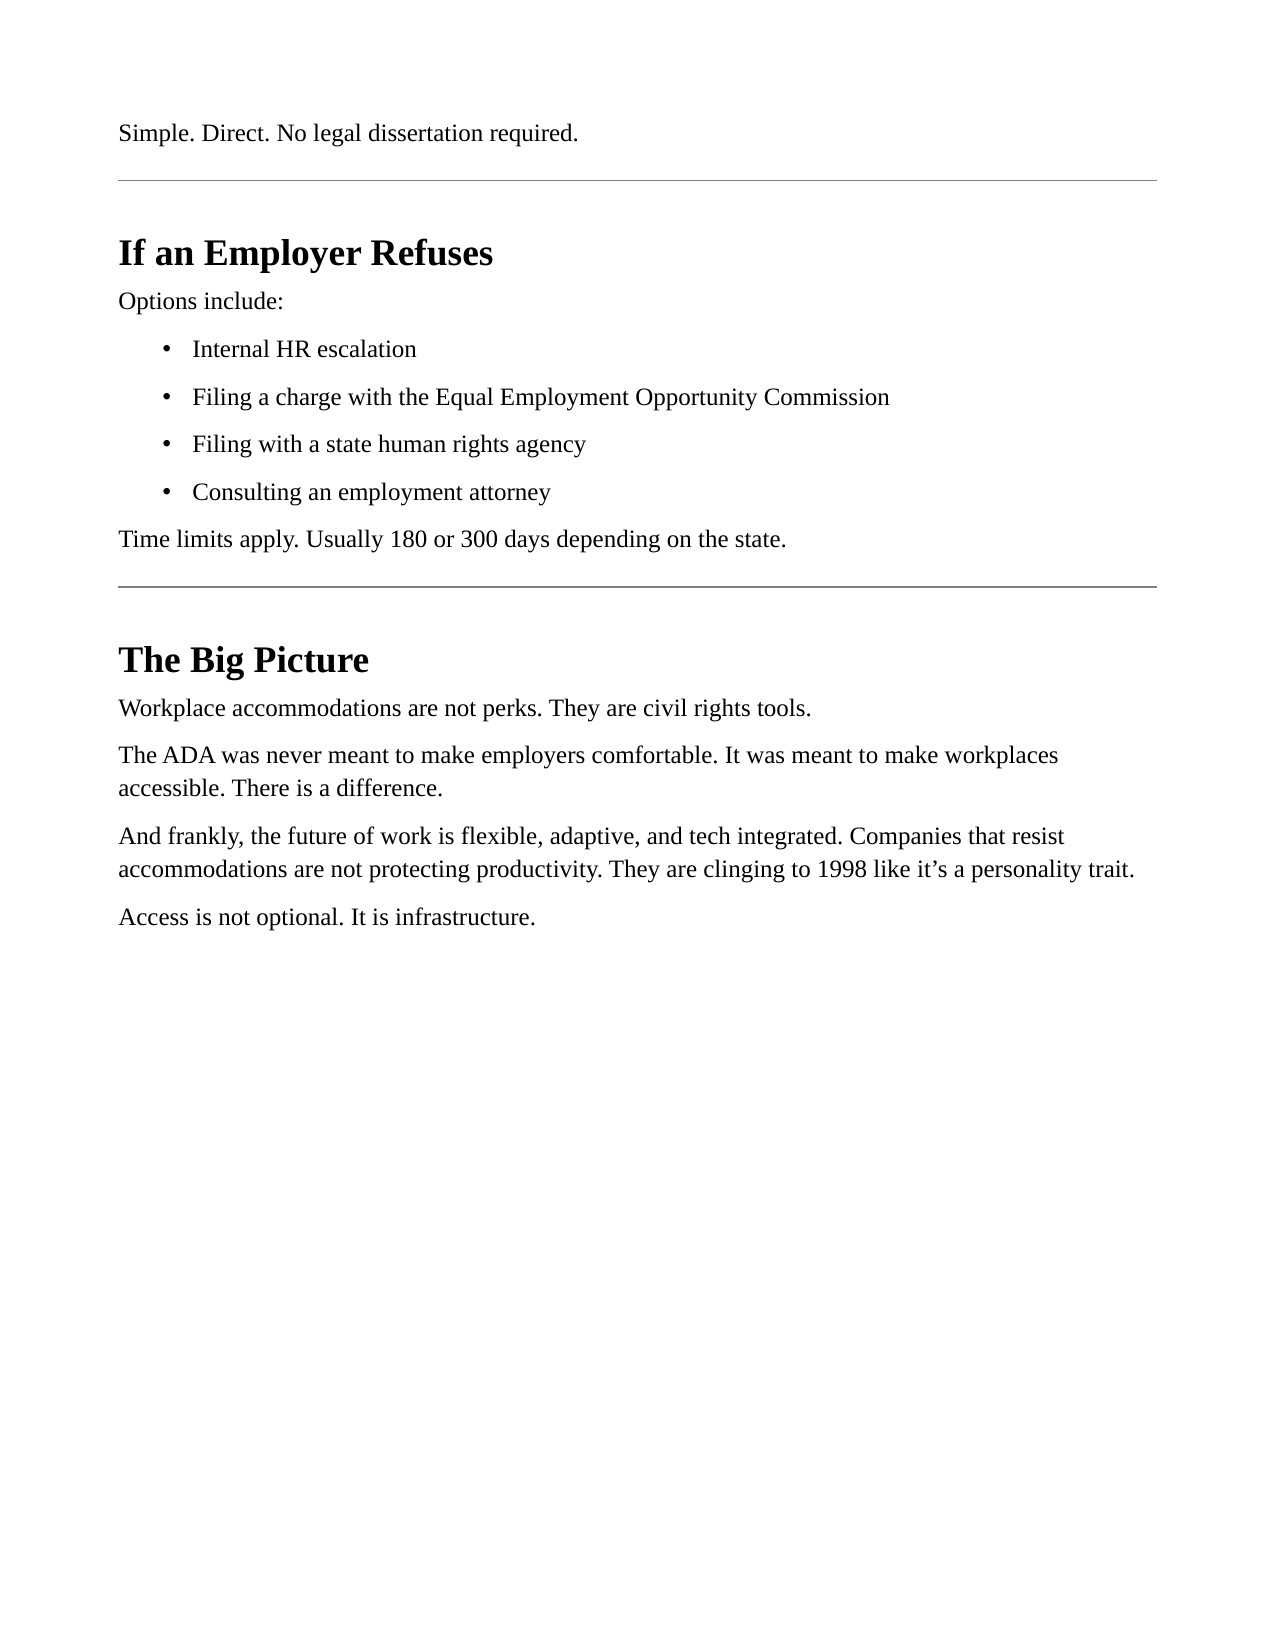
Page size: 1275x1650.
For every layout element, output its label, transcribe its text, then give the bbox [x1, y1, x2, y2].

text And frankly, the future of work is flexible, adaptive, and tech integrated. Companies that resist accommodations are not protecting productivity. They are clinging to 1998 like it’s a personality trait. [118, 821, 1157, 883]
list Filing a charge with the Equal Employment Opportunity Commission [162, 382, 1157, 410]
text Options include: [118, 286, 1157, 315]
subtitle The Big Picture [118, 637, 1157, 680]
list Filing with a state human rights agency [162, 429, 1157, 458]
text Access is not optional. It is infrastructure. [118, 902, 1157, 930]
text Simple. Direct. No legal dissertation required. [118, 118, 1157, 147]
subtitle If an Employer Refuses [118, 231, 1157, 274]
list Consulting an employment attorney [162, 477, 1157, 506]
text Time limits apply. Usually 180 or 300 days depending on the state. [118, 524, 1157, 553]
text The ADA was never meant to make employers comfortable. It was meant to make workplaces accessible. There is a difference. [118, 740, 1157, 802]
list Internal HR escalation [162, 334, 1157, 363]
text Workplace accommodations are not perks. They are civil rights tools. [118, 693, 1157, 722]
